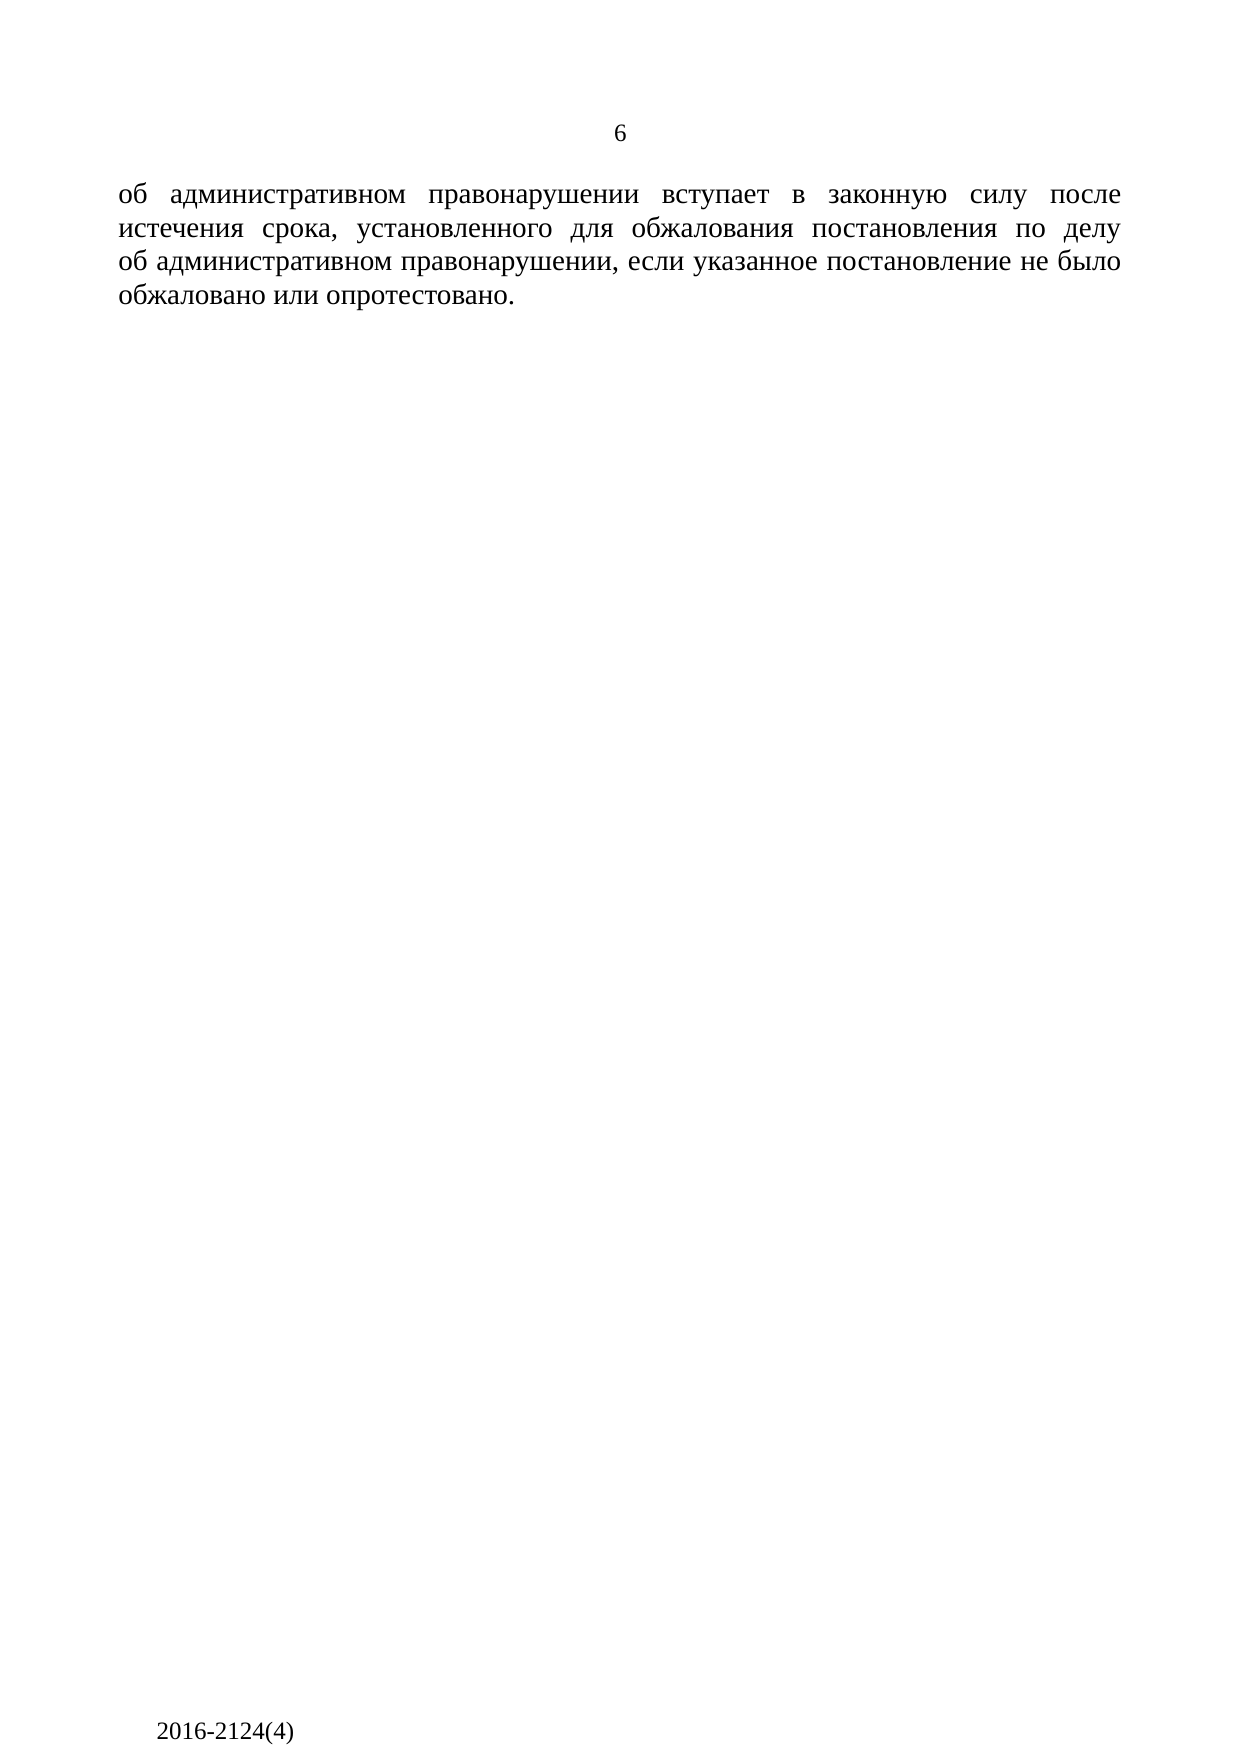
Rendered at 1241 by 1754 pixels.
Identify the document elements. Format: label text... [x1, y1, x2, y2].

text об административном правонарушении вступает в законную силу после истечения срока, установленного для обжалования постановления по делу об административном правонарушении, если указанное постановление не было обжаловано или опротестовано. [118, 176, 1122, 311]
